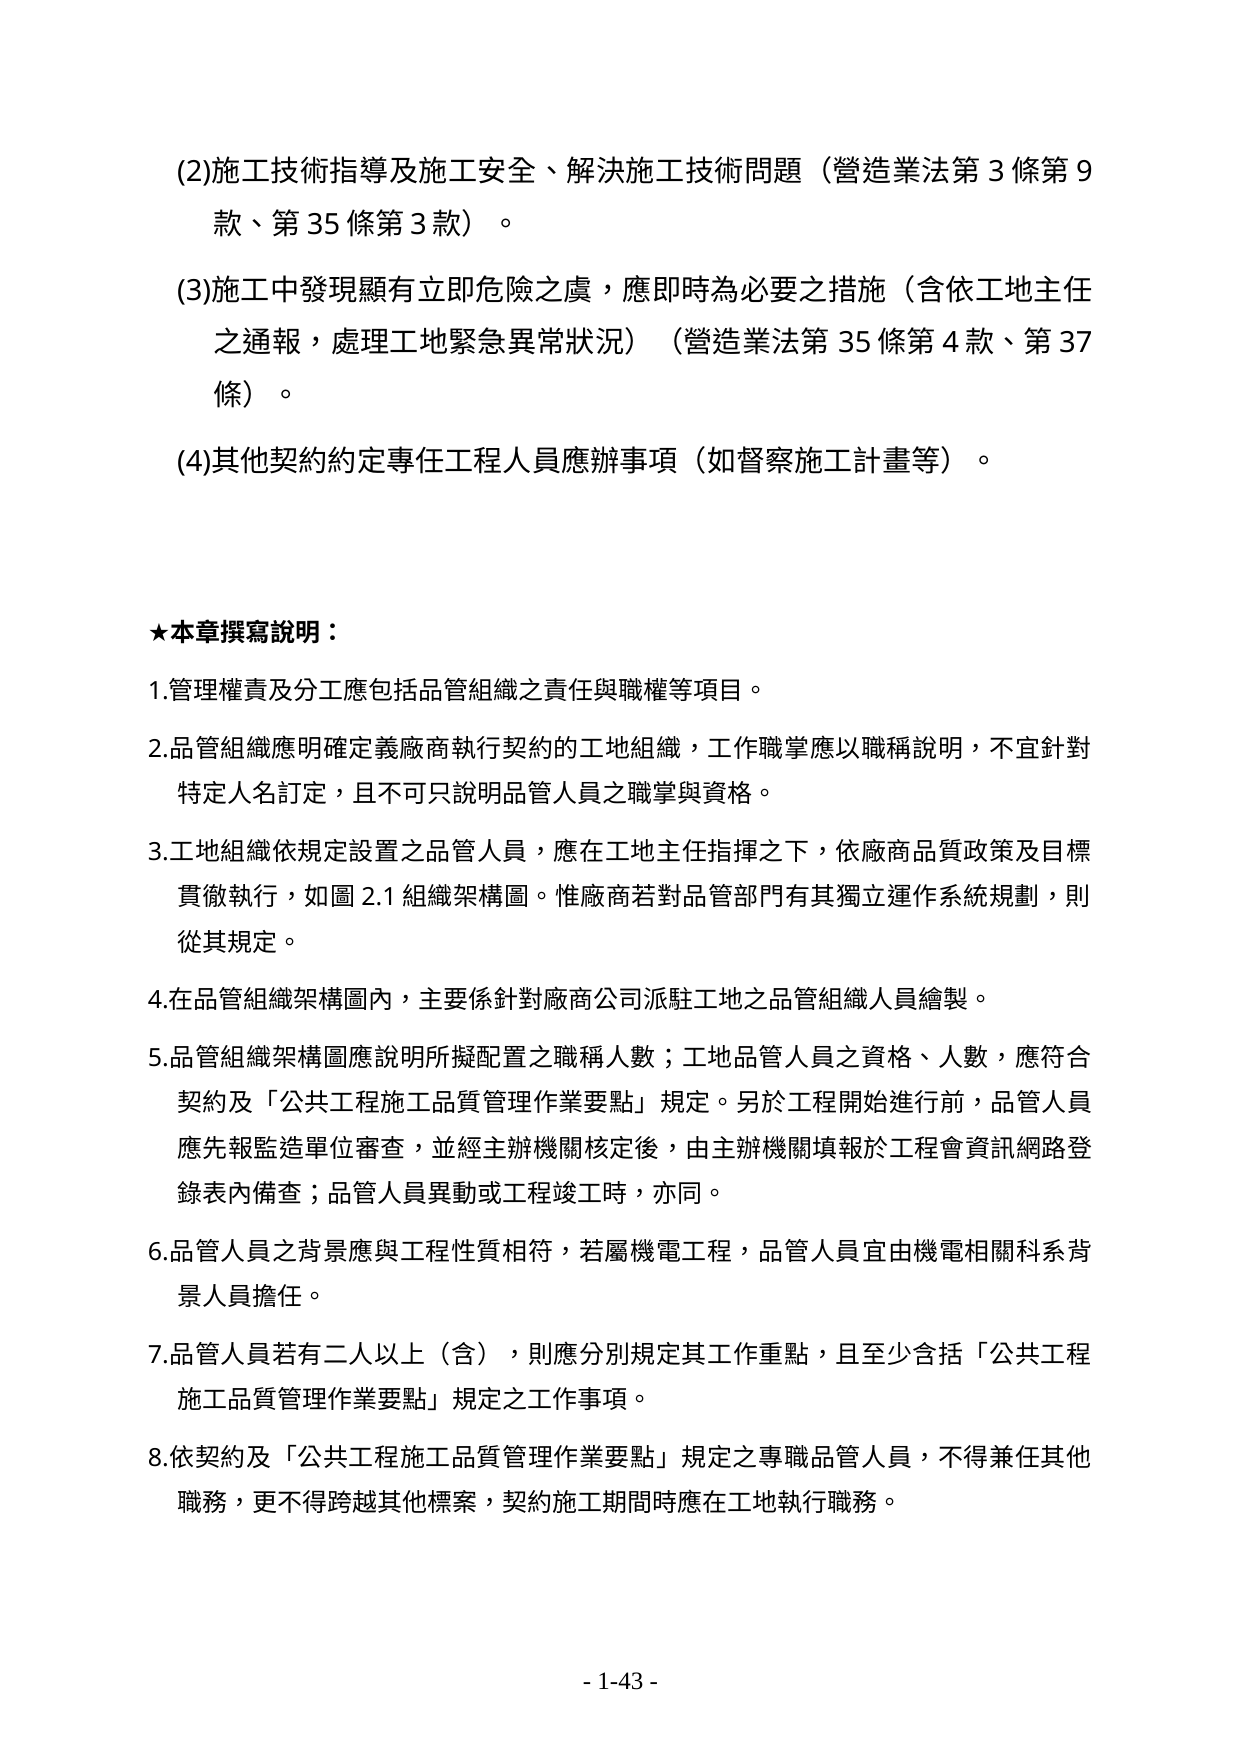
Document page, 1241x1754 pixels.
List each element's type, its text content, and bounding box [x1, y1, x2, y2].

text (3)施工中發現顯有立即危險之虞，應即時為必要之措施（含依工地主任之通報，處理工地緊急異常狀況）（營造業法第35條第4款、第37條）。 [177, 266, 1092, 414]
text 4.在品管組織架構圖內，主要係針對廠商公司派駐工地之品管組織人員繪製。 [148, 980, 1092, 1016]
text (2)施工技術指導及施工安全、解決施工技術問題（營造業法第3條第9款、第35條第3款）。 [177, 148, 1092, 243]
text 2.品管組織應明確定義廠商執行契約的工地組織，工作職掌應以職稱說明，不宜針對特定人名訂定，且不可只說明品管人員之職掌與資格。 [148, 728, 1092, 810]
text ★本章撰寫說明： [148, 613, 1092, 649]
text 3.工地組織依規定設置之品管人員，應在工地主任指揮之下，依廠商品質政策及目標貫徹執行，如圖2.1組織架構圖。惟廠商若對品管部門有其獨立運作系統規劃，則從其規定。 [148, 831, 1092, 958]
text 1.管理權責及分工應包括品管組織之責任與職權等項目。 [148, 670, 1092, 707]
text (4)其他契約約定專任工程人員應辦事項（如督察施工計畫等）。 [177, 437, 1092, 479]
text 6.品管人員之背景應與工程性質相符，若屬機電工程，品管人員宜由機電相關科系背景人員擔任。 [148, 1231, 1092, 1313]
text 7.品管人員若有二人以上（含），則應分別規定其工作重點，且至少含括「公共工程施工品質管理作業要點」規定之工作事項。 [148, 1334, 1092, 1416]
text 5.品管組織架構圖應說明所擬配置之職稱人數；工地品管人員之資格、人數，應符合契約及「公共工程施工品質管理作業要點」規定。另於工程開始進行前，品管人員應先報監造單位審查，並經主辦機關核定後，由主辦機關填報於工程會資訊網路登錄表內備查；品管人員異動或工程竣工時，亦同。 [148, 1038, 1092, 1210]
text 8.依契約及「公共工程施工品質管理作業要點」規定之專職品管人員，不得兼任其他職務，更不得跨越其他標案，契約施工期間時應在工地執行職務。 [148, 1438, 1092, 1519]
